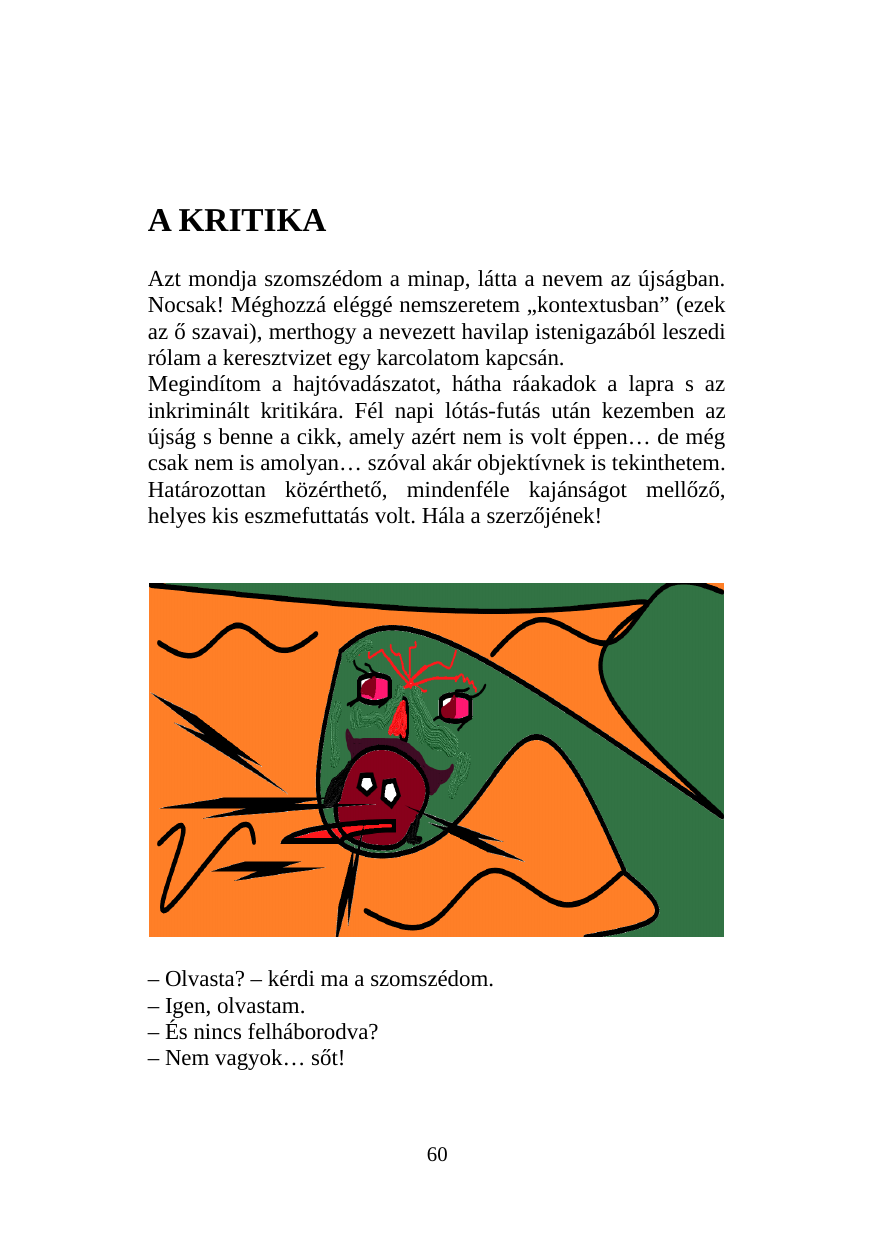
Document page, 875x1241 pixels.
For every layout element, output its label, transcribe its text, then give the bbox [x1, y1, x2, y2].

text – Olvasta? – kérdi ma a szomszédom. [148, 965, 726, 992]
text Azt mondja szomszédom a minap, látta a nevem az újságban. Nocsak! Méghozzá eléggé nemszeretem „kontextusban” (ezek az ő szavai), merthogy a nevezett havilap istenigazából leszedi rólam a keresztvizet egy karcolatom kapcsán. [148, 265, 726, 370]
text – Nem vagyok… sőt! [148, 1044, 726, 1071]
text – És nincs felháborodva? [148, 1018, 726, 1044]
text Megindítom a hajtóvadászatot, hátha ráakadok a lapra s az inkriminált kritikára. Fél napi lótás-futás után kezemben az újság s benne a cikk, amely azért nem is volt éppen… de még csak nem is amolyan… szóval akár objektívnek is tekinthetem. Határozottan közérthető, mindenféle kajánságot mellőző, helyes kis eszmefuttatás volt. Hála a szerzőjének! [148, 370, 726, 528]
picture [149, 583, 724, 937]
text A KRITIKA [148, 200, 726, 239]
text – Igen, olvastam. [148, 992, 726, 1018]
